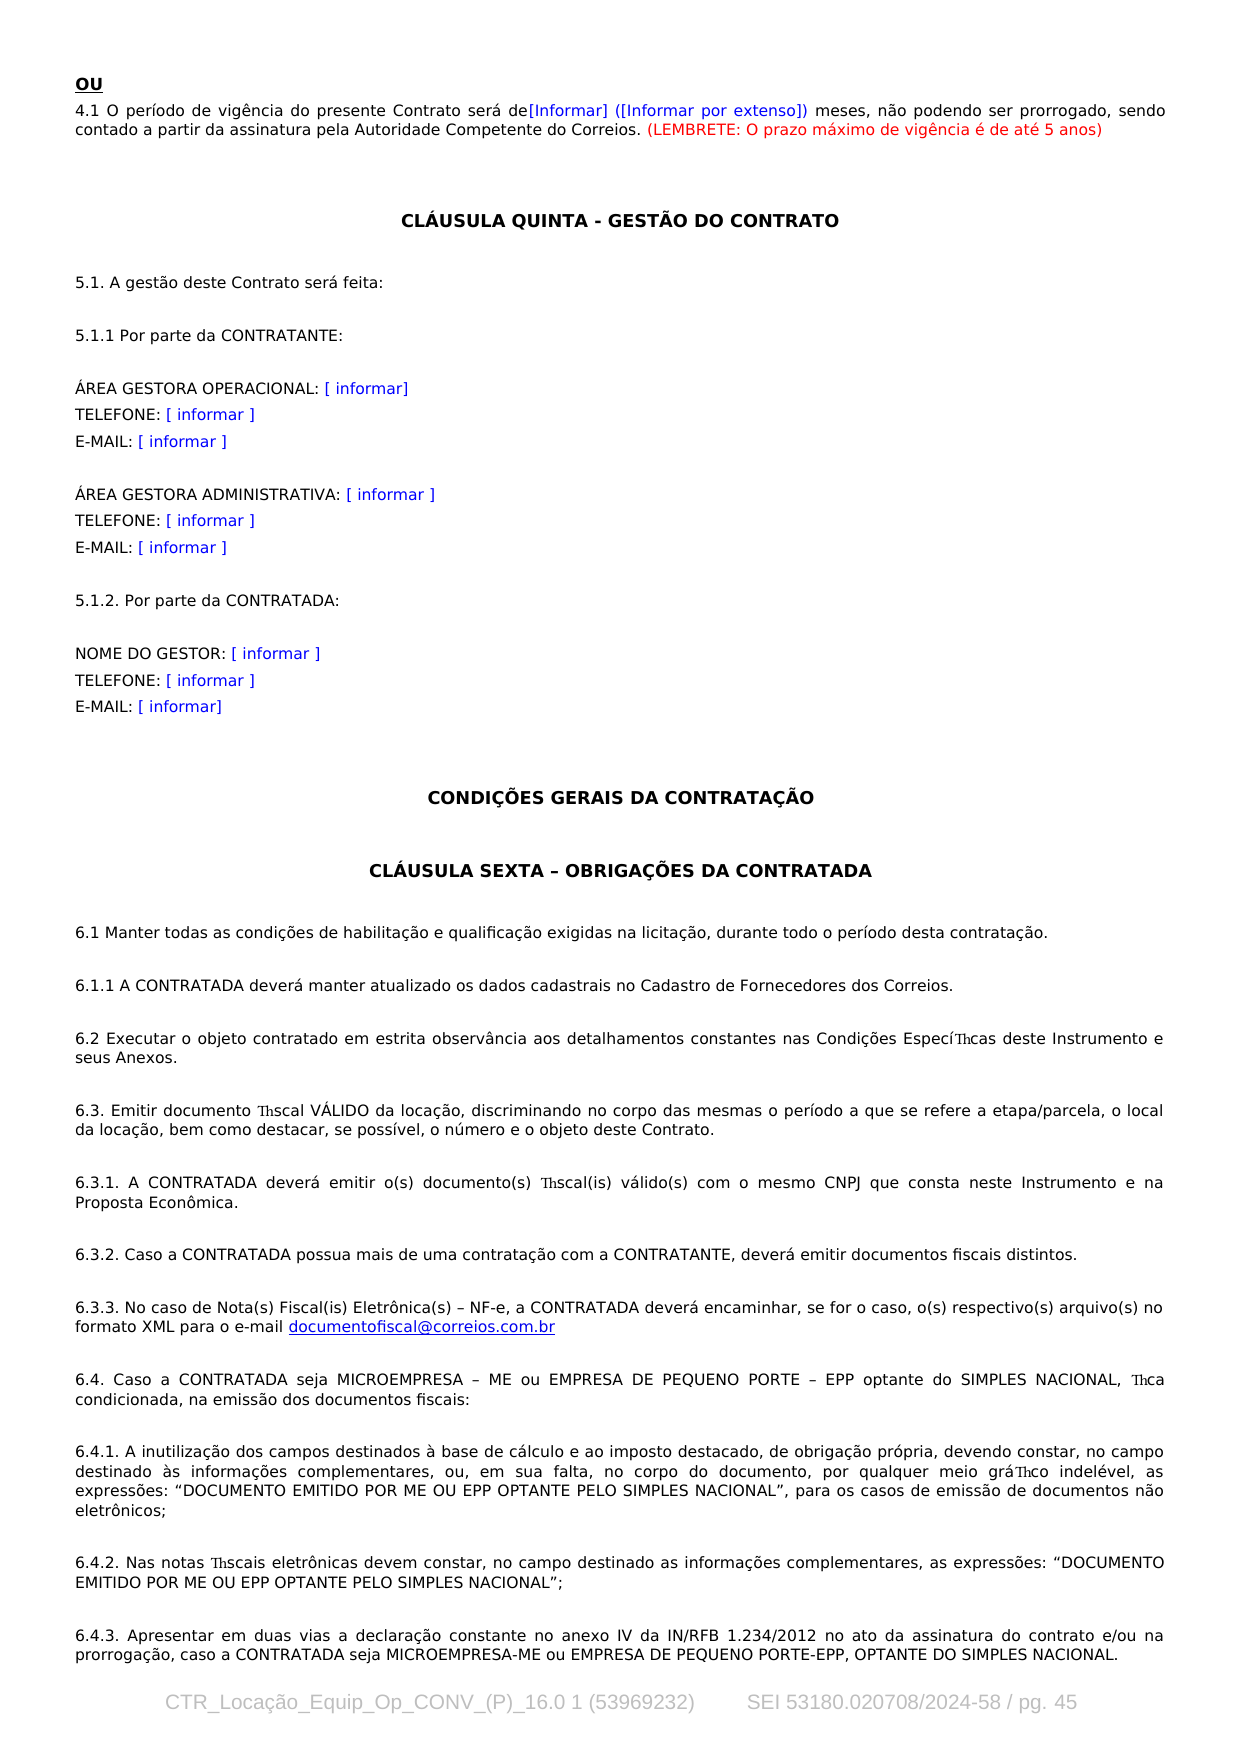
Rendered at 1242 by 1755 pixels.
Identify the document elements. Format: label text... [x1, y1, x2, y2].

text E-MAIL: [ informar ] [75, 539, 1190, 557]
text 6.1 Manter todas as condições de habilitação e qualificação exigidas na licitação, durante todo o período desta contratação. [75, 924, 1166, 942]
text 6.1.1 A CONTRATADA deverá manter atualizado os dados cadastrais no Cadastro de Fornecedores dos Correios. [75, 977, 1166, 995]
text TELEFONE: [ informar ] [75, 512, 1190, 531]
text 5.1.2. Por parte da CONTRATADA: [75, 592, 1166, 611]
text 6.3.3. No caso de Nota(s) Fiscal(is) Eletrônica(s) – NF-e, a CONTRATADA deverá encaminhar, se for o caso, o(s) respectivo(s) arquivo(s) no formato XML para o e-mail documentofiscal@correios.com.br [75, 1299, 1166, 1337]
text NOME DO GESTOR: [ informar ] [75, 645, 1166, 663]
text CONDIÇÕES GERAIS DA CONTRATAÇÃO [70, 788, 1171, 809]
text 6.4.1. A inutilização dos campos destinados à base de cálculo e ao imposto destacado, de obrigação própria, devendo constar, no campo destinado às informações complementares, ou, em sua falta, no corpo do documento, por qualquer meio gráco indelével, as expressões: “DOCUMENTO EMITIDO POR ME OU EPP OPTANTE PELO SIMPLES NACIONAL”, para os casos de emissão de documentos não eletrônicos; [75, 1443, 1166, 1520]
text E-MAIL: [ informar] [75, 698, 1190, 716]
text 6.4.2. Nas notas scais eletrônicas devem constar, no campo destinado as informações complementares, as expressões: “DOCUMENTO EMITIDO POR ME OU EPP OPTANTE PELO SIMPLES NACIONAL”; [75, 1554, 1166, 1592]
text 6.2 Executar o objeto contratado em estrita observância aos detalhamentos constantes nas Condições Especícas deste Instrumento e seus Anexos. [75, 1030, 1166, 1067]
text E-MAIL: [ informar ] [75, 433, 1190, 451]
text 6.4.3. Apresentar em duas vias a declaração constante no anexo IV da IN/RFB 1.234/2012 no ato da assinatura do contrato e/ou na prorrogação, caso a CONTRATADA seja MICROEMPRESA-ME ou EMPRESA DE PEQUENO PORTE-EPP, OPTANTE DO SIMPLES NACIONAL. [75, 1627, 1166, 1664]
text OU [75, 75, 1190, 94]
text 6.3. Emitir documento scal VÁLIDO da locação, discriminando no corpo das mesmas o período a que se refere a etapa/parcela, o local da locação, bem como destacar, se possível, o número e o objeto deste Contrato. [75, 1102, 1166, 1139]
text ÁREA GESTORA OPERACIONAL: [ informar] [75, 379, 1166, 398]
text 4.1 O período de vigência do presente Contrato será de[Informar] ([Informar por extenso]) meses, não podendo ser prorrogado, sendo contado a partir da assinatura pela Autoridade Competente do Correios. (LEMBRETE: O prazo máximo de vigência é de até 5 anos) [75, 102, 1166, 139]
text 6.3.2. Caso a CONTRATADA possua mais de uma contratação com a CONTRATANTE, deverá emitir documentos fiscais distintos. [75, 1246, 1166, 1264]
text TELEFONE: [ informar ] [75, 406, 1190, 424]
text 5.1. A gestão deste Contrato será feita: [75, 274, 1166, 292]
text 5.1.1 Por parte da CONTRATANTE: [75, 327, 1166, 345]
subtitle CLÁUSULA QUINTA - GESTÃO DO CONTRATO [70, 211, 1170, 232]
text ÁREA GESTORA ADMINISTRATIVA: [ informar ] [75, 486, 1166, 504]
text TELEFONE: [ informar ] [75, 671, 1190, 690]
text 6.3.1. A CONTRATADA deverá emitir o(s) documento(s) scal(is) válido(s) com o mesmo CNPJ que consta neste Instrumento e na Proposta Econômica. [75, 1174, 1166, 1212]
text 6.4. Caso a CONTRATADA seja MICROEMPRESA – ME ou EMPRESA DE PEQUENO PORTE – EPP optante do SIMPLES NACIONAL, ca condicionada, na emissão dos documentos fiscais: [75, 1371, 1166, 1409]
subtitle CLÁUSULA SEXTA – OBRIGAÇÕES DA CONTRATADA [70, 861, 1171, 882]
